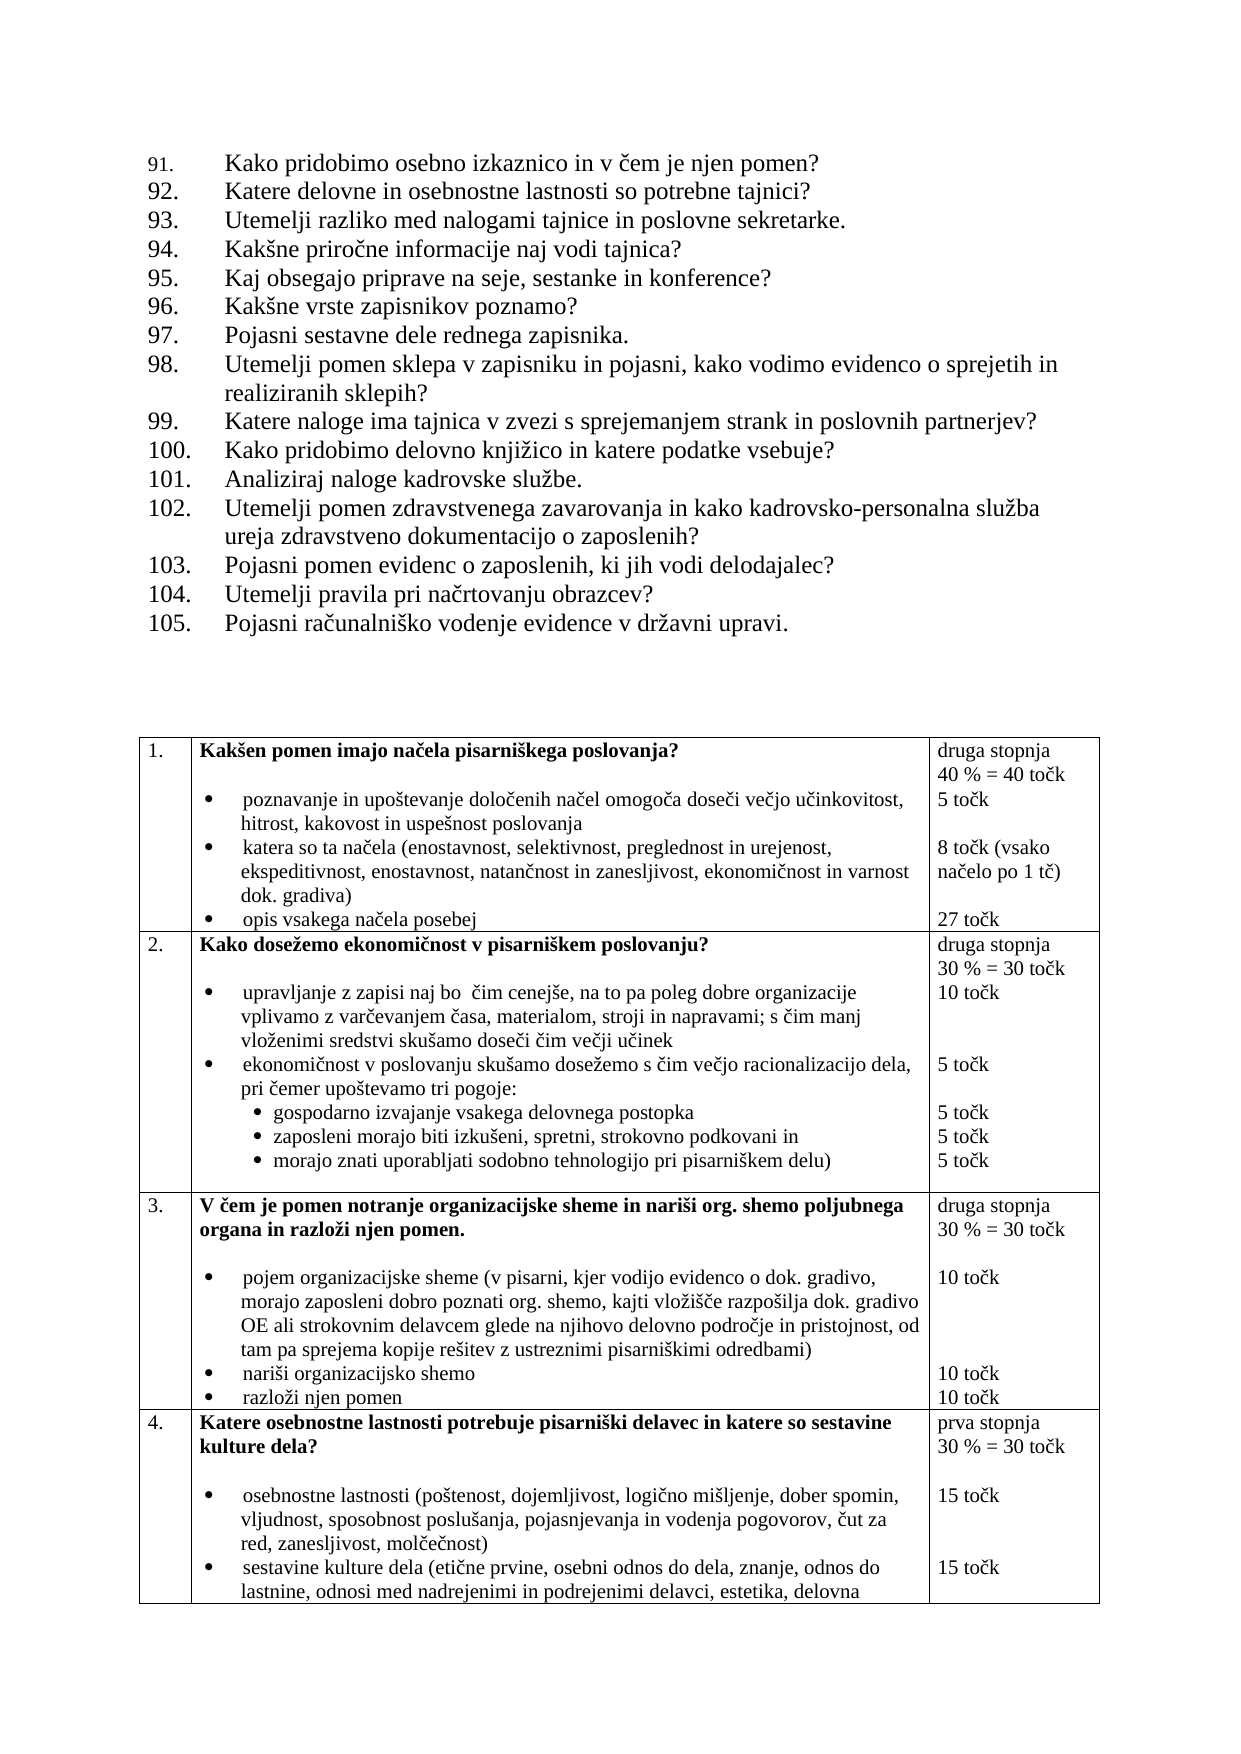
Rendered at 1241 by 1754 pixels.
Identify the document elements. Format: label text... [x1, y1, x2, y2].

table_cell 3. [140, 1193, 191, 1409]
table_header druga stopnja 40 % = 40 točk 5 točk 8 točk (vsako načelo po 1 tč) 27 točk [930, 738, 1099, 931]
list Pojasni sestavne dele rednega zapisnika. [148, 320, 1093, 349]
table_header Kakšen pomen imajo načela pisarniškega poslovanja? poznavanje in upoštevanje določenih načel omogoča doseči večjo učinkovitost, hitrost, kakovost in uspešnost poslovanja katera so ta načela (enostavnost, selektivnost, preglednost in urejenost, ekspeditivnost, enostavnost, natančnost in zanesljivost, ekonomičnost in varnost dok. gradiva) opis vsakega načela posebej [192, 738, 929, 931]
table_cell 4. [140, 1410, 191, 1603]
list Utemelji pomen sklepa v zapisniku in pojasni, kako vodimo evidenco o sprejetih in realiziranih sklepih? [148, 349, 1093, 406]
table_cell 2. [140, 932, 191, 1192]
table_cell druga stopnja 30 % = 30 točk 10 točk 10 točk 10 točk [930, 1193, 1099, 1409]
table_cell Katere osebnostne lastnosti potrebuje pisarniški delavec in katere so sestavine kulture dela? osebnostne lastnosti (poštenost, dojemljivost, logično mišljenje, dober spomin, vljudnost, sposobnost poslušanja, pojasnjevanja in vodenja pogovorov, čut za red, zanesljivost, molčečnost) sestavine kulture dela (etične prvine, osebni odnos do dela, znanje, odnos do lastnine, odnosi med nadrejenimi in podrejenimi delavci, estetika, delovna [192, 1410, 929, 1603]
table_cell druga stopnja 30 % = 30 točk 10 točk 5 točk 5 točk 5 točk 5 točk [930, 932, 1099, 1192]
list Kaj obsegajo priprave na seje, sestanke in konference? [148, 263, 1093, 291]
table_cell Kako dosežemo ekonomičnost v pisarniškem poslovanju? upravljanje z zapisi naj bo čim cenejše, na to pa poleg dobre organizacije vplivamo z varčevanjem časa, materialom, stroji in napravami; s čim manj vloženimi sredstvi skušamo doseči čim večji učinek ekonomičnost v poslovanju skušamo dosežemo s čim večjo racionalizacijo dela, pri čemer upoštevamo tri pogoje: gospodarno izvajanje vsakega delovnega postopka zaposleni morajo biti izkušeni, spretni, strokovno podkovani in morajo znati uporabljati sodobno tehnologijo pri pisarniškem delu) [192, 932, 929, 1192]
table_cell V čem je pomen notranje organizacijske sheme in nariši org. shemo poljubnega organa in razloži njen pomen. pojem organizacijske sheme (v pisarni, kjer vodijo evidenco o dok. gradivo, morajo zaposleni dobro poznati org. shemo, kajti vložišče razpošilja dok. gradivo OE ali strokovnim delavcem glede na njihovo delovno področje in pristojnost, od tam pa sprejema kopije rešitev z ustreznimi pisarniškimi odredbami) nariši organizacijsko shemo razloži njen pomen [192, 1193, 929, 1409]
table_header 1. [140, 738, 191, 931]
list Kako pridobimo osebno izkaznico in v čem je njen pomen? [148, 148, 1093, 176]
list Utemelji razliko med nalogami tajnice in poslovne sekretarke. [148, 205, 1093, 234]
list Katere naloge ima tajnica v zvezi s sprejemanjem strank in poslovnih partnerjev? [148, 406, 1093, 435]
list Kako pridobimo delovno knjižico in katere podatke vsebuje? [148, 435, 1093, 464]
table_cell prva stopnja 30 % = 30 točk 15 točk 15 točk [930, 1410, 1099, 1603]
list Utemelji pomen zdravstvenega zavarovanja in kako kadrovsko-personalna služba ureja zdravstveno dokumentacijo o zaposlenih? [148, 493, 1093, 550]
list Analiziraj naloge kadrovske službe. [148, 464, 1093, 493]
list Katere delovne in osebnostne lastnosti so potrebne tajnici? [148, 176, 1093, 205]
list Kakšne priročne informacije naj vodi tajnica? [148, 234, 1093, 263]
list Pojasni pomen evidenc o zaposlenih, ki jih vodi delodajalec? [148, 550, 1093, 579]
list Kakšne vrste zapisnikov poznamo? [148, 291, 1093, 320]
list Utemelji pravila pri načrtovanju obrazcev? [148, 579, 1093, 608]
list Pojasni računalniško vodenje evidence v državni upravi. [148, 608, 1093, 636]
